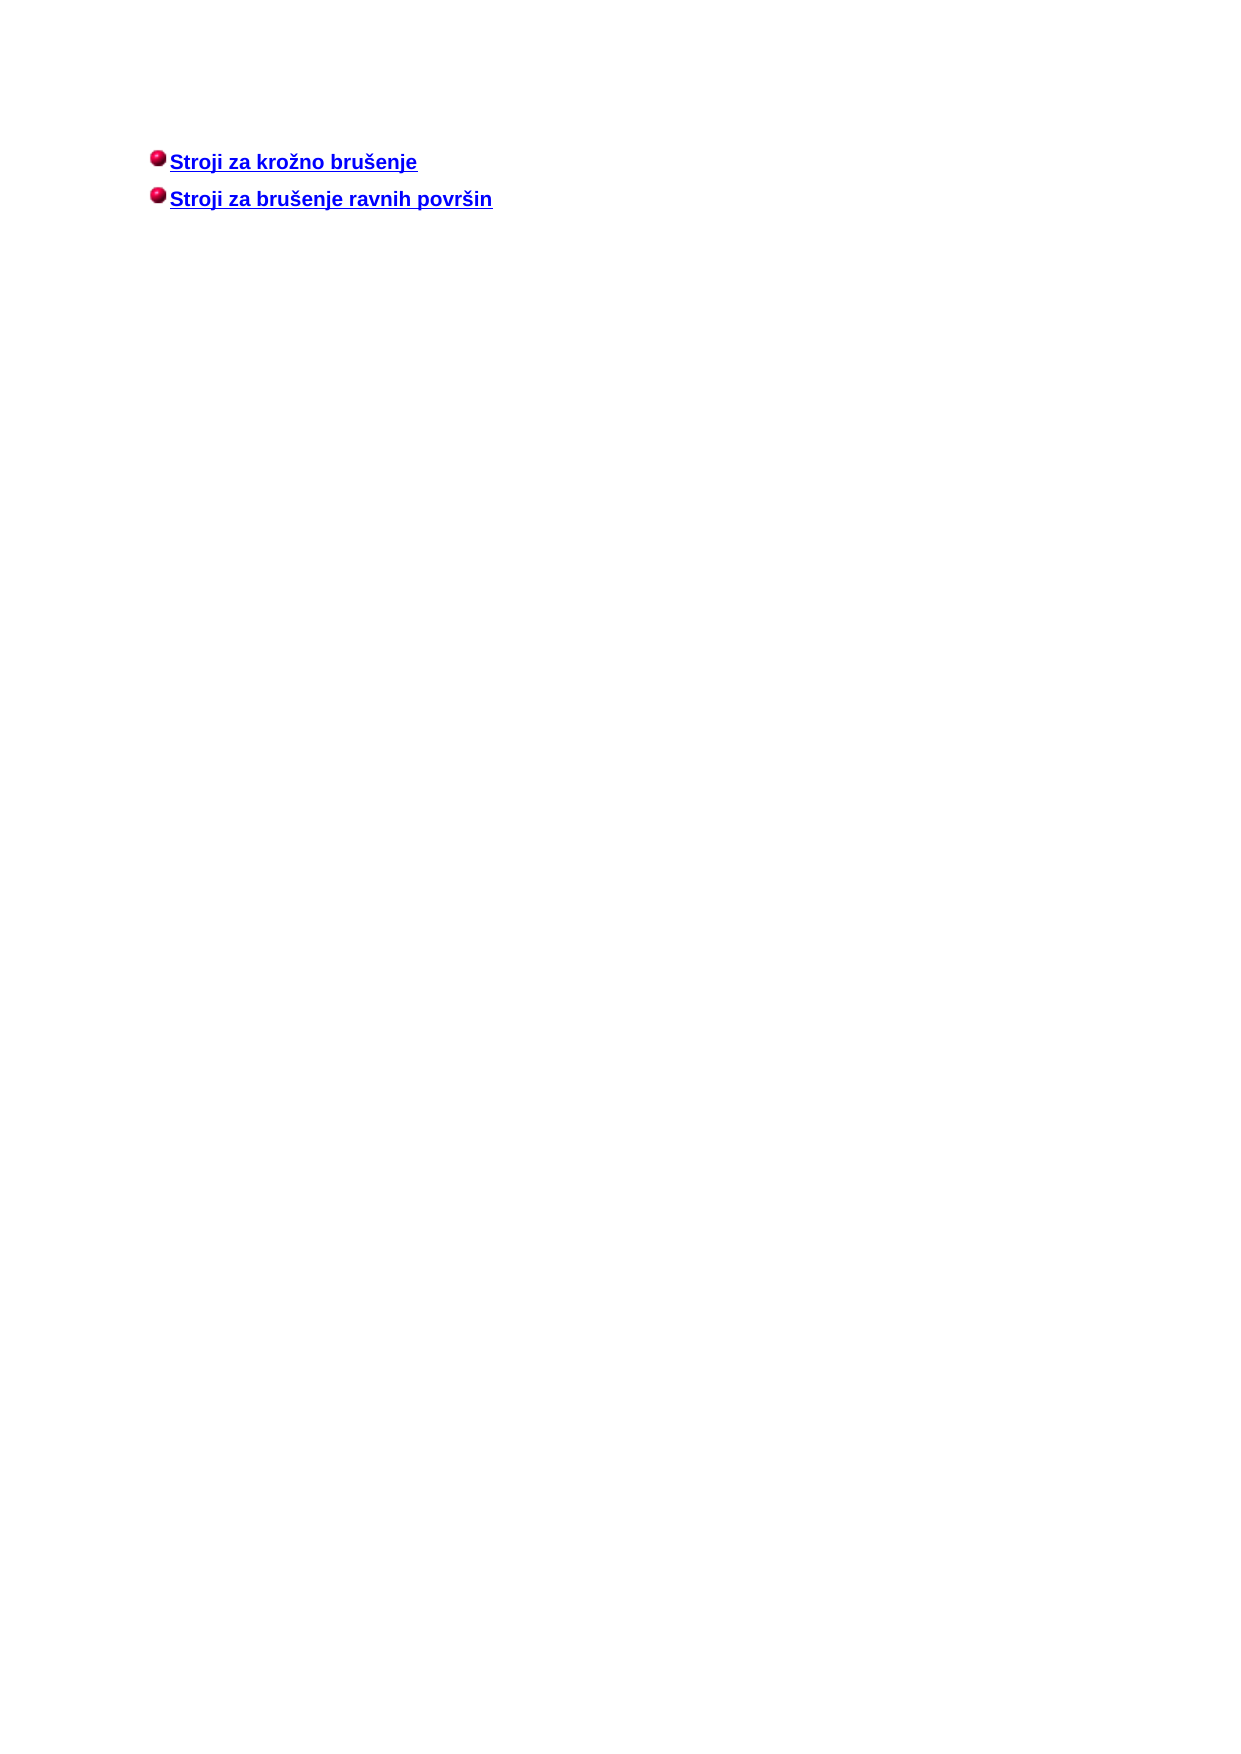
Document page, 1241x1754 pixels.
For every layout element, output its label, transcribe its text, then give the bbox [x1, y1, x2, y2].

text Stroji za brušenje ravnih površin [148, 184, 1093, 211]
text Stroji za krožno brušenje [148, 148, 1093, 174]
picture [147, 147, 170, 170]
picture [147, 184, 170, 207]
